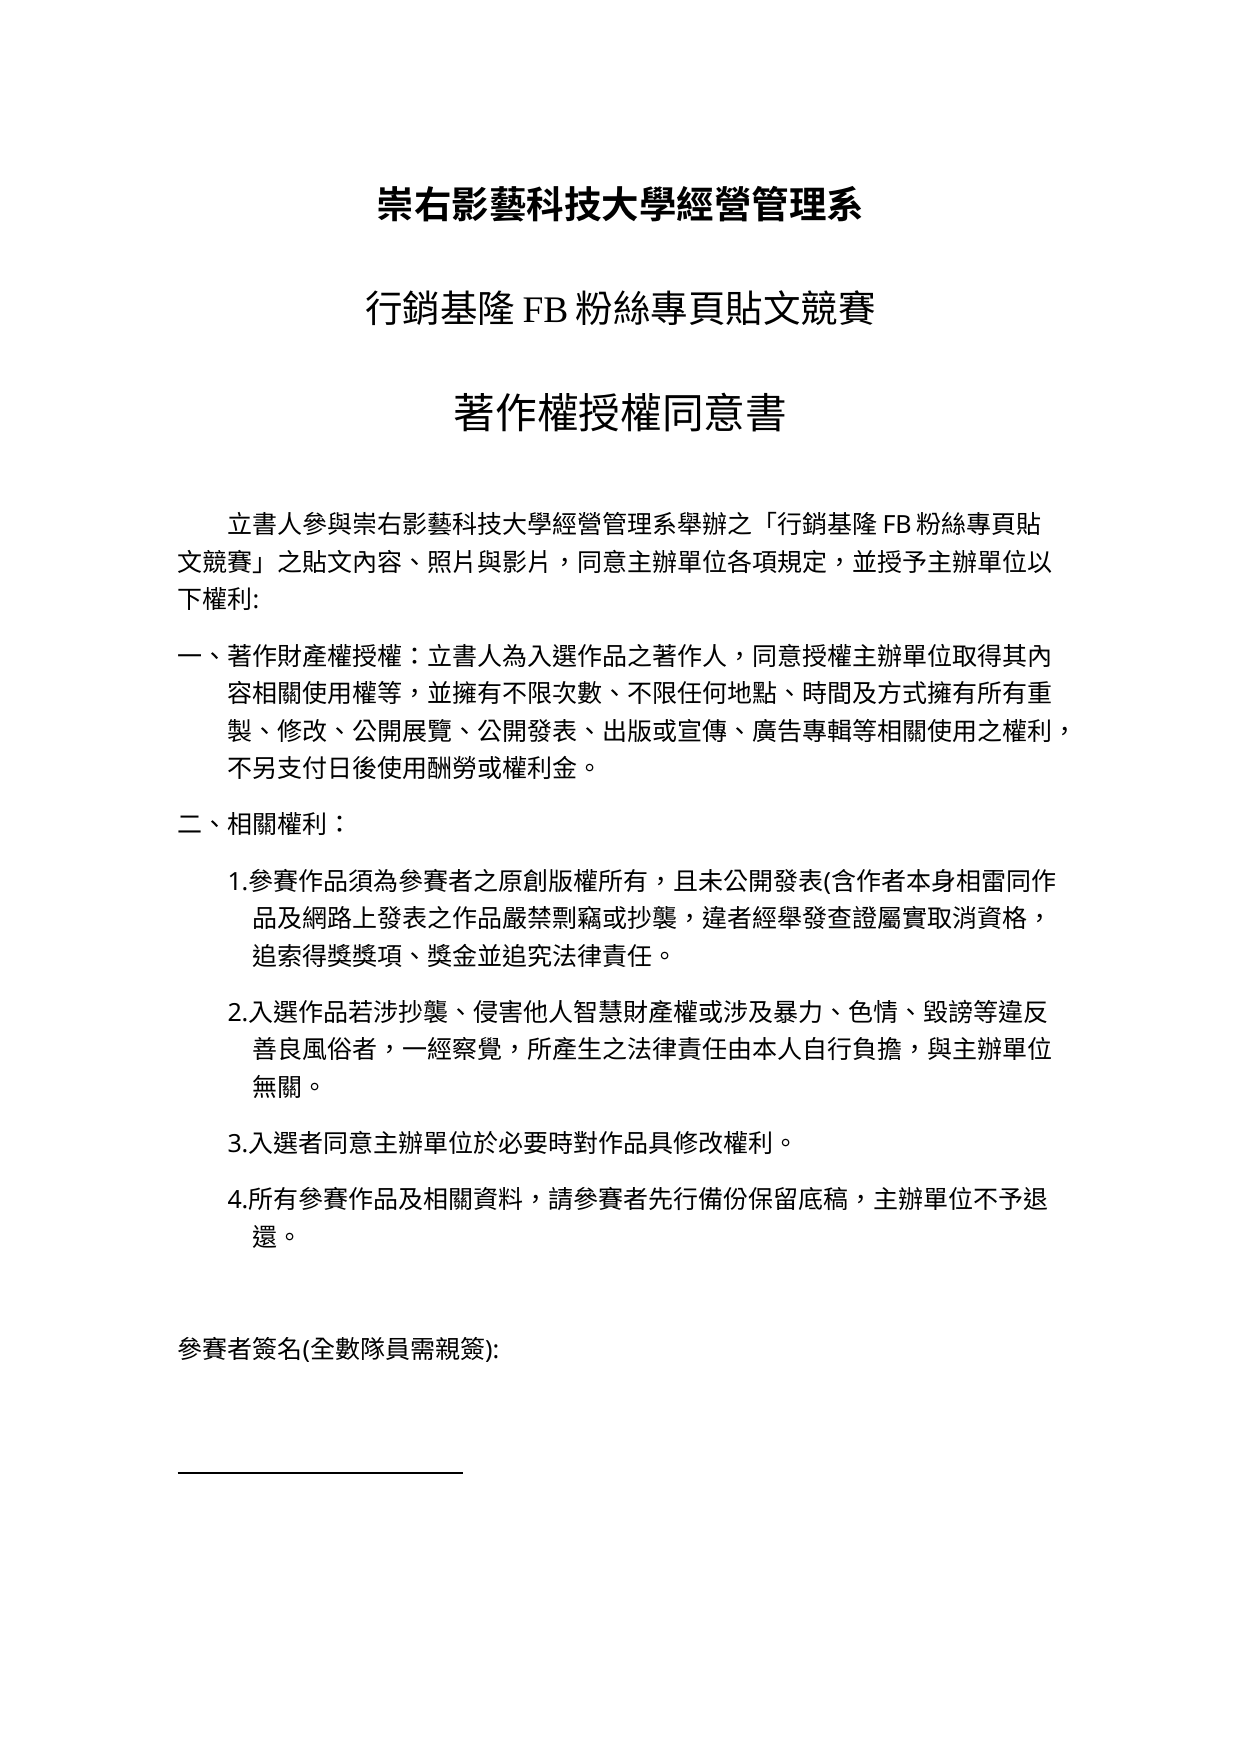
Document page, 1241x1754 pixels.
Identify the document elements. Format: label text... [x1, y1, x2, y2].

text 參賽者簽名(全數隊員需親簽): [177, 1329, 1063, 1367]
text 二、相關權利： [177, 804, 1063, 842]
text 3.入選者同意主辦單位於必要時對作品具修改權利。 [227, 1123, 1063, 1160]
text 行銷基隆FB粉絲專頁貼文競賽 [177, 269, 1063, 344]
text 一、著作財產權授權：立書人為入選作品之著作人，同意授權主辦單位取得其內容相關使用權等，並擁有不限次數、不限任何地點、時間及方式擁有所有重製、修改、公開展覽、公開發表、出版或宣傳、廣告專輯等相關使用之權利，不另支付日後使用酬勞或權利金。 [177, 635, 1063, 785]
text 4.所有參賽作品及相關資料，請參賽者先行備份保留底稿，主辦單位不予退還。 [227, 1179, 1063, 1254]
text 2.入選作品若涉抄襲、侵害他人智慧財產權或涉及暴力、色情、毀謗等違反善良風俗者，一經察覺，所產生之法律責任由本人自行負擔，與主辦單位無關。 [227, 992, 1063, 1104]
text 1.參賽作品須為參賽者之原創版權所有，且未公開發表(含作者本身相雷同作品及網路上發表之作品嚴禁剽竊或抄襲，違者經舉發查證屬實取消資格，追索得獎獎項、獎金並追究法律責任。 [227, 860, 1063, 973]
text 著作權授權同意書 [177, 373, 1063, 448]
text 立書人參與崇右影藝科技大學經營管理系舉辦之「行銷基隆FB粉絲專頁貼文競賽」之貼文內容、照片與影片，同意主辦單位各項規定，並授予主辦單位以下權利: [177, 504, 1063, 617]
text 崇右影藝科技大學經營管理系 [177, 164, 1063, 239]
